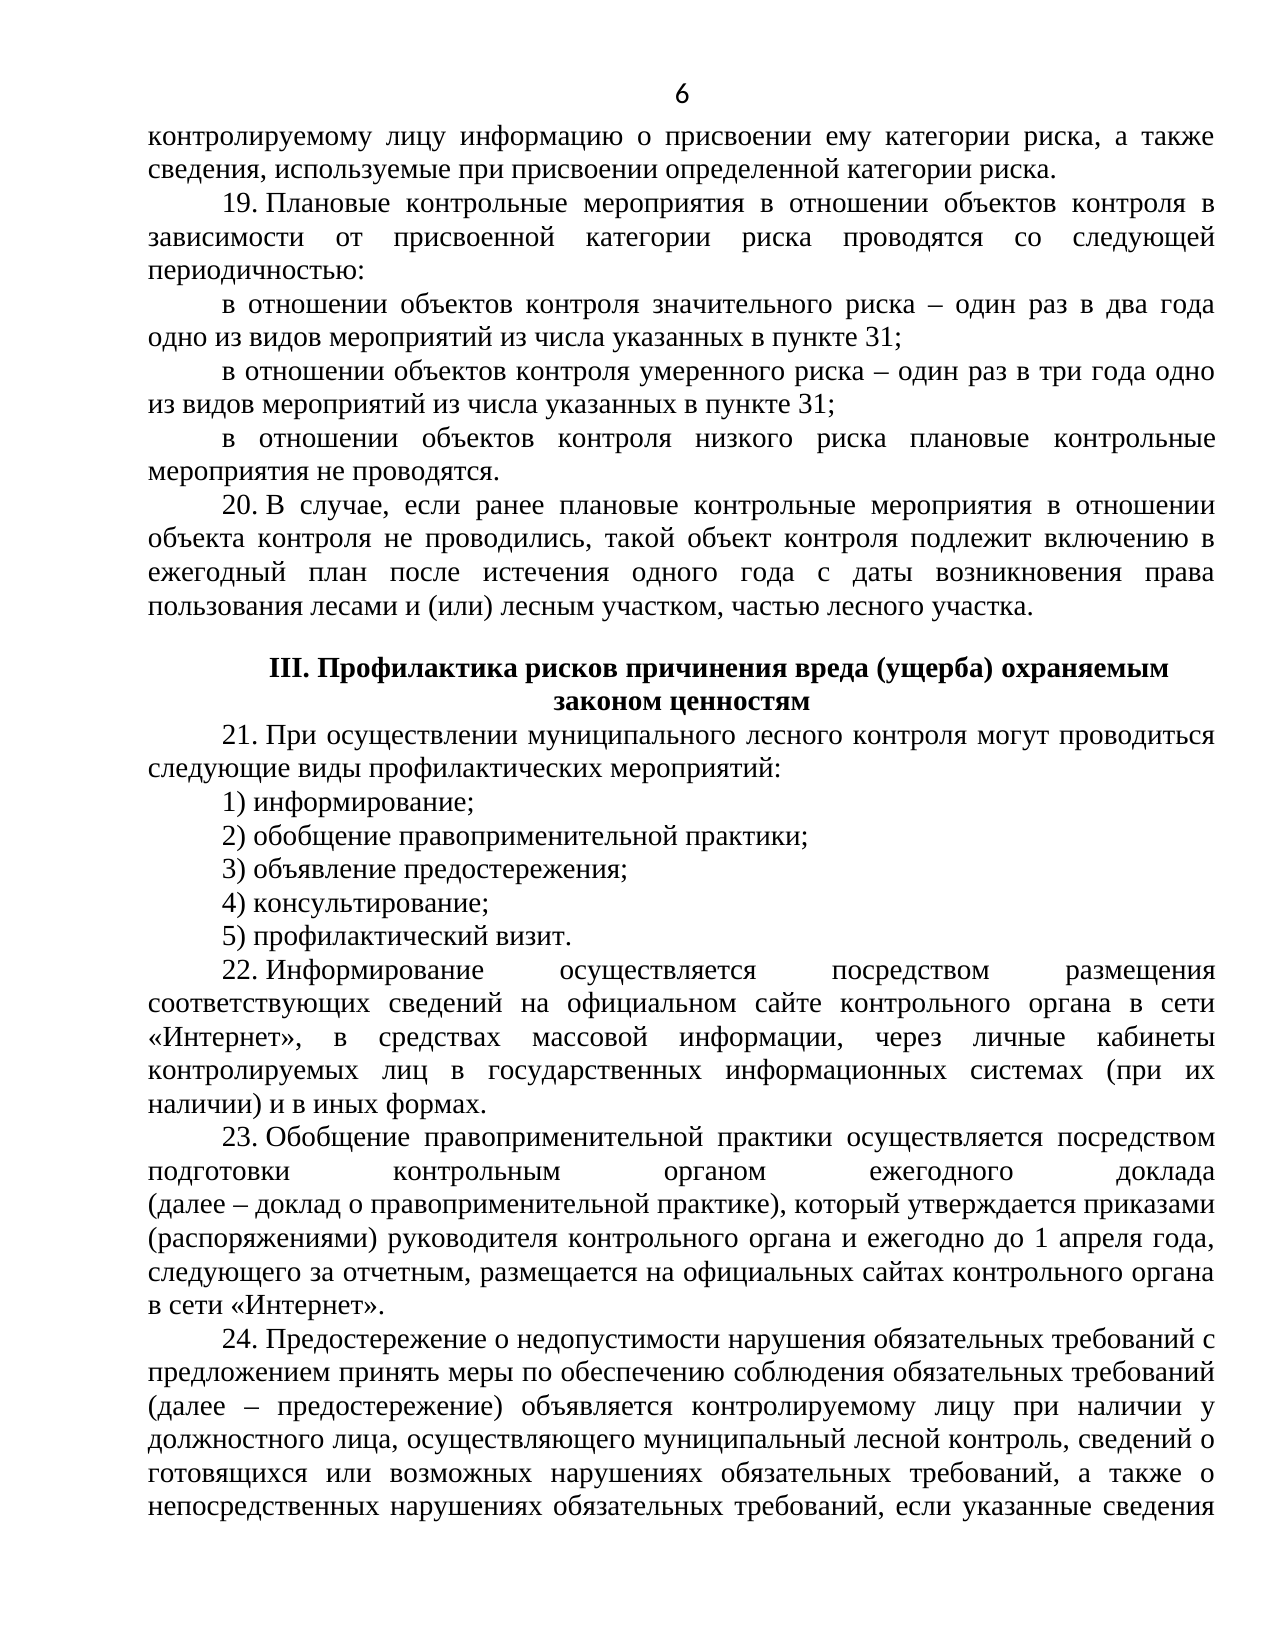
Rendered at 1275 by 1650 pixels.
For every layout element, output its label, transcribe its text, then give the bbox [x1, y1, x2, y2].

text 19. Плановые контрольные мероприятия в отношении объектов контроля в зависимости от присвоенной категории риска проводятся со следующей периодичностью: [148, 185, 1216, 286]
text 24. Предостережение о недопустимости нарушения обязательных требований с предложением принять меры по обеспечению соблюдения обязательных требований (далее – предостережение) объявляется контролируемому лицу при наличии у должностного лица, осуществляющего муниципальный лесной контроль, сведений о готовящихся или возможных нарушениях обязательных требований, а также о непосредственных нарушениях обязательных требований, если указанные сведения [148, 1321, 1216, 1522]
text в отношении объектов контроля значительного риска – один раз в два года одно из видов мероприятий из числа указанных в пункте 31; [148, 286, 1216, 353]
text 5) профилактический визит. [148, 918, 1216, 952]
text 23. Обобщение правоприменительной практики осуществляется посредством подготовки контрольным органом ежегодного доклада ‎(далее – доклад о правоприменительной практике), который утверждается приказами (распоряжениями) руководителя контрольного органа и ежегодно до 1 апреля года, следующего за отчетным, размещается на официальных сайтах контрольного органа в сети «Интернет». [148, 1119, 1216, 1321]
text 20. В случае, если ранее плановые контрольные мероприятия в отношении объекта контроля не проводились, такой объект контроля подлежит включению в ежегодный план после истечения одного года с даты возникновения права пользования лесами и (или) лесным участком, частью лесного участка. [148, 487, 1216, 621]
text в отношении объектов контроля низкого риска плановые контрольные мероприятия не проводятся. [148, 420, 1216, 487]
text 4) консультирование; [148, 885, 1216, 918]
text 2) обобщение правоприменительной практики; [148, 818, 1216, 851]
text в отношении объектов контроля умеренного риска – один раз в три года одно из видов мероприятий из числа указанных в пункте 31; [148, 353, 1216, 420]
text 21. При осуществлении муниципального лесного контроля могут проводиться следующие виды профилактических мероприятий: [148, 717, 1216, 784]
text контролируемому лицу информацию о присвоении ему категории риска, а также сведения, используемые при присвоении определенной категории риска. [148, 118, 1216, 185]
text 1) информирование; [148, 784, 1216, 818]
text III. Профилактика рисков причинения вреда (ущерба) ‎охраняемым законом ценностям [148, 650, 1216, 717]
text 3) объявление предостережения; [148, 851, 1216, 885]
text 22. Информирование осуществляется посредством размещения соответствующих сведений на официальном сайте контрольного органа в сети «Интернет», в средствах массовой информации, через личные кабинеты контролируемых лиц в государственных информационных системах (при их наличии) и в иных формах. [148, 952, 1216, 1119]
